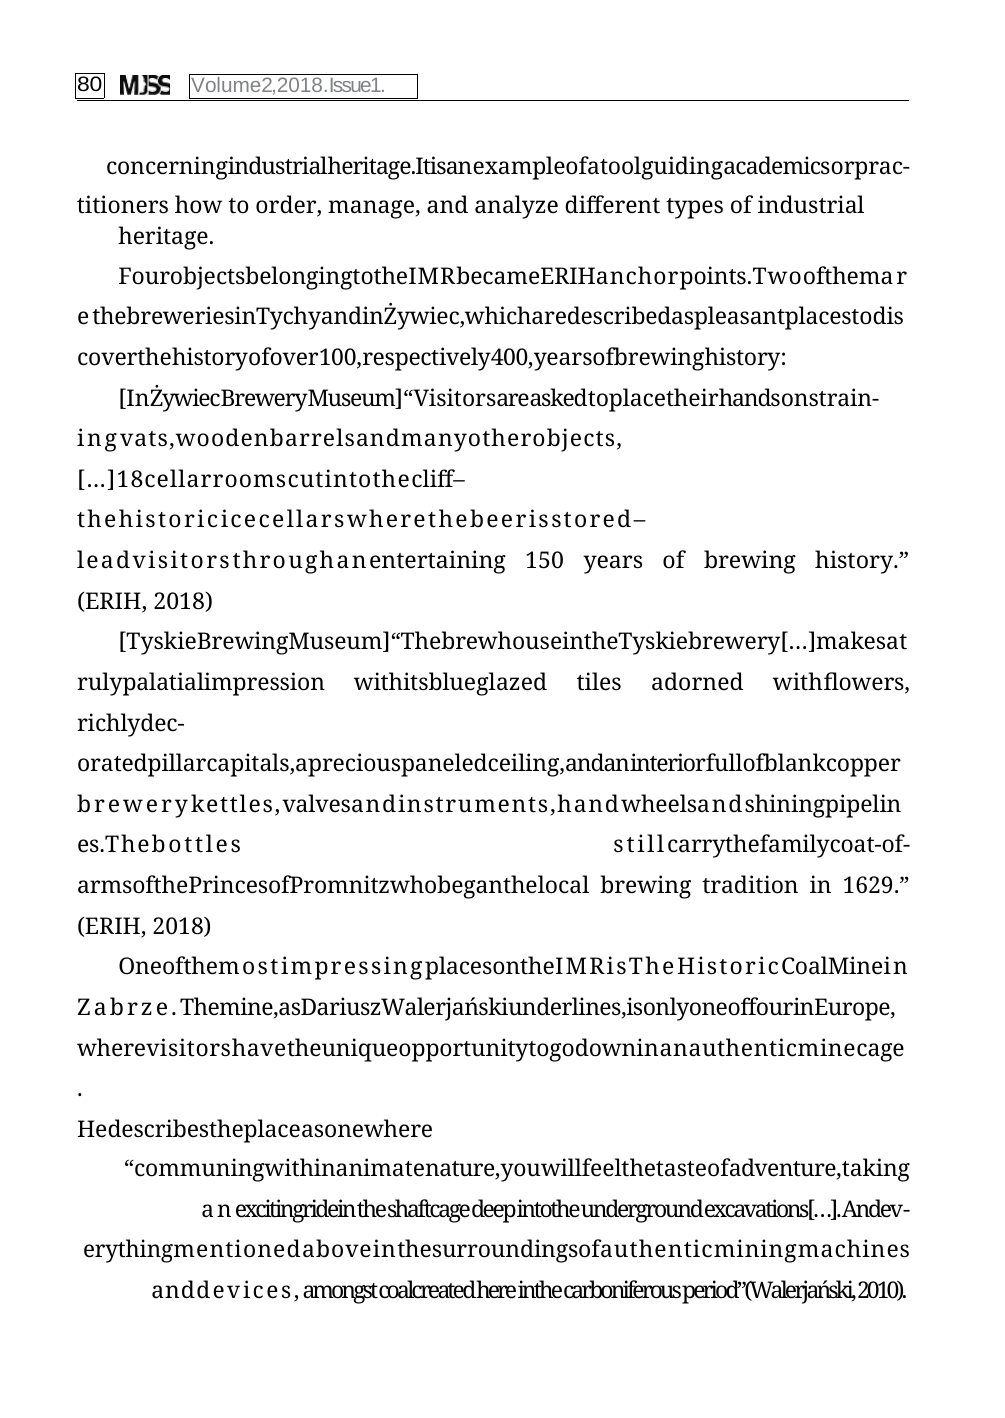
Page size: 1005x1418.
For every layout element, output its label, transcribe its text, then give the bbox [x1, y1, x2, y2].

text [TyskieBrewingMuseum]“ThebrewhouseintheTyskiebrewery[…]makesatrulypalatialimpression withitsblueglazed tiles adorned withflowers, richlydec-oratedpillarcapitals,apreciouspaneledceiling,andaninteriorfullofblankcopperbrewerykettles,valvesandinstruments,handwheelsandshiningpipelines.Thebottles stillcarrythefamilycoat-of-armsofthePrincesofPromnitzwhobeganthelocal brewing tradition in 1629.” (ERIH, 2018) [77, 625, 910, 941]
picture [120, 75, 170, 96]
text [InŻywiecBreweryMuseum]“Visitorsareaskedtoplacetheirhandsonstrain-ingvats,woodenbarrelsandmanyotherobjects,[…]18cellarroomscutintothecliff–thehistoricicecellarswherethebeerisstored–leadvisitorsthroughanentertaining 150 years of brewing history.” (ERIH, 2018) [77, 381, 910, 616]
text OneofthemostimpressingplacesontheIMRisTheHistoricCoalMineinZabrze.Themine,asDariuszWalerjańskiunderlines,isonlyoneoffourinEurope,wherevisitorshavetheuniqueopportunitytogodowninanauthenticminecage. [77, 950, 910, 1103]
text concerningindustrialheritage.Itisanexampleofatoolguidingacademicsorprac- [64, 150, 910, 181]
text titioners how to order, manage, and analyze different types of industrial heritage. [77, 189, 921, 252]
text “communingwithinanimatenature,youwillfeelthetasteofadventure,takinganexcitingrideintheshaftcagedeepintotheundergroundexcavations[…].Andev-erythingmentionedaboveinthesurroundingsofauthenticminingmachinesanddevices,amongstcoalcreatedhereinthecarboniferousperiod”(Walerjański,2010). [77, 1152, 910, 1305]
text FourobjectsbelongingtotheIMRbecameERIHanchorpoints.TwoofthemarethebreweriesinTychyandinŻywiec,whicharedescribedaspleasantplacestodiscoverthehistoryofover100,respectively400,yearsofbrewinghistory: [77, 259, 910, 372]
text Hedescribestheplaceasonewhere [77, 1113, 921, 1144]
